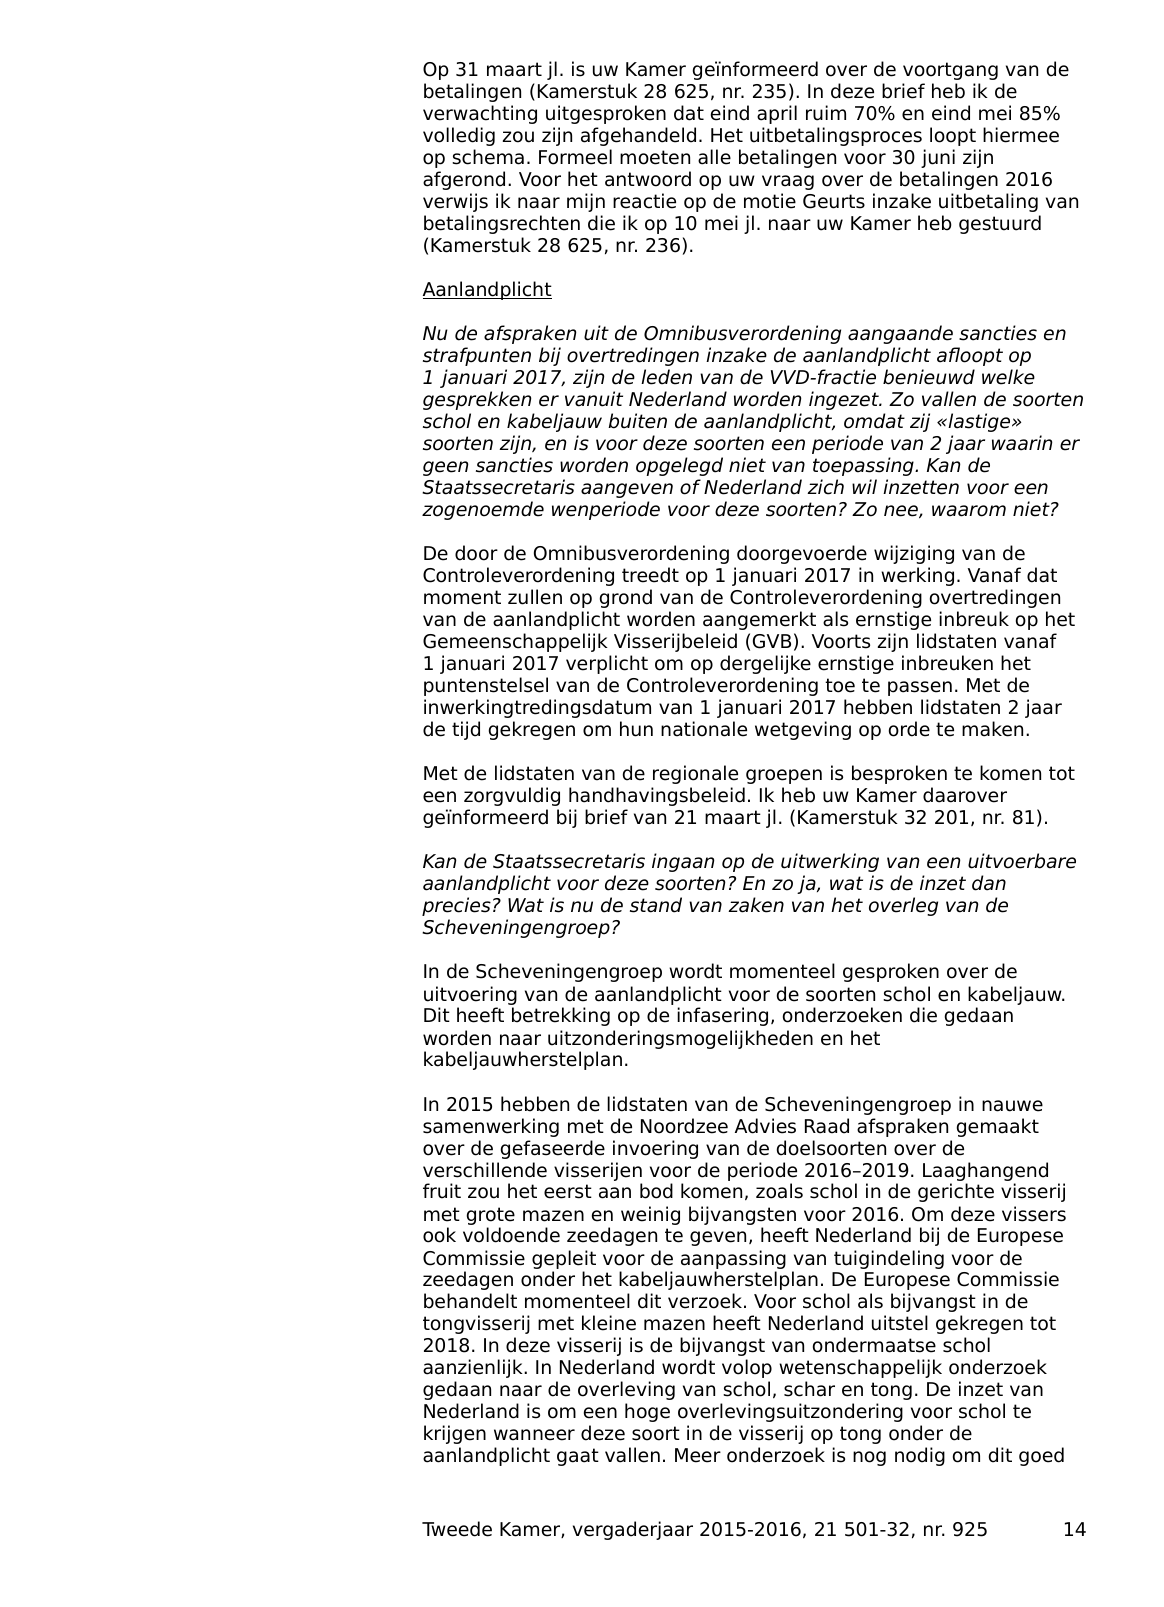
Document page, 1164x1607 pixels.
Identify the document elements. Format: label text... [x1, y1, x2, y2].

subtitle Aanlandplicht [422, 279, 1087, 301]
text Nu de afspraken uit de Omnibusverordening aangaande sancties en strafpunten bij overtredingen inzake de aanlandplicht afloopt op 1 januari 2017, zijn de leden van de VVD-fractie benieuwd welke gesprekken er vanuit Nederland worden ingezet. Zo vallen de soorten schol en kabeljauw buiten de aanlandplicht, omdat zij «lastige» soorten zijn, en is voor deze soorten een periode van 2 jaar waarin er geen sancties worden opgelegd niet van toepassing. Kan de Staatssecretaris aangeven of Nederland zich wil inzetten voor een zogenoemde wenperiode voor deze soorten? Zo nee, waarom niet? [422, 323, 1087, 521]
text De door de Omnibusverordening doorgevoerde wijziging van de Controleverordening treedt op 1 januari 2017 in werking. Vanaf dat moment zullen op grond van de Controleverordening overtredingen van de aanlandplicht worden aangemerkt als ernstige inbreuk op het Gemeenschappelijk Visserijbeleid (GVB). Voorts zijn lidstaten vanaf 1 januari 2017 verplicht om op dergelijke ernstige inbreuken het puntenstelsel van de Controleverordening toe te passen. Met de inwerkingtredingsdatum van 1 januari 2017 hebben lidstaten 2 jaar de tijd gekregen om hun nationale wetgeving op orde te maken. [422, 543, 1087, 741]
subtitle Kan de Staatssecretaris ingaan op de uitwerking van een uitvoerbare aanlandplicht voor deze soorten? En zo ja, wat is de inzet dan precies? Wat is nu de stand van zaken van het overleg van de Scheveningengroep? [422, 851, 1087, 939]
text Op 31 maart jl. is uw Kamer geïnformeerd over de voortgang van de betalingen (Kamerstuk 28 625, nr. 235). In deze brief heb ik de verwachting uitgesproken dat eind april ruim 70% en eind mei 85% volledig zou zijn afgehandeld. Het uitbetalingsproces loopt hiermee op schema. Formeel moeten alle betalingen voor 30 juni zijn afgerond. Voor het antwoord op uw vraag over de betalingen 2016 verwijs ik naar mijn reactie op de motie Geurts inzake uitbetaling van betalingsrechten die ik op 10 mei jl. naar uw Kamer heb gestuurd (Kamerstuk 28 625, nr. 236). [422, 59, 1087, 257]
text In de Scheveningengroep wordt momenteel gesproken over de uitvoering van de aanlandplicht voor de soorten schol en kabeljauw. Dit heeft betrekking op de infasering, onderzoeken die gedaan worden naar uitzonderingsmogelijkheden en het kabeljauwherstelplan. [422, 961, 1087, 1071]
text Met de lidstaten van de regionale groepen is besproken te komen tot een zorgvuldig handhavingsbeleid. Ik heb uw Kamer daarover geïnformeerd bij brief van 21 maart jl. (Kamerstuk 32 201, nr. 81). [422, 763, 1087, 829]
text In 2015 hebben de lidstaten van de Scheveningengroep in nauwe samenwerking met de Noordzee Advies Raad afspraken gemaakt over de gefaseerde invoering van de doelsoorten over de verschillende visserijen voor de periode 2016–2019. Laaghangend fruit zou het eerst aan bod komen, zoals schol in de gerichte visserij met grote mazen en weinig bijvangsten voor 2016. Om deze vissers ook voldoende zeedagen te geven, heeft Nederland bij de Europese Commissie gepleit voor de aanpassing van tuigindeling voor de zeedagen onder het kabeljauwherstelplan. De Europese Commissie behandelt momenteel dit verzoek. Voor schol als bijvangst in de tongvisserij met kleine mazen heeft Nederland uitstel gekregen tot 2018. In deze visserij is de bijvangst van ondermaatse schol aanzienlijk. In Nederland wordt volop wetenschappelijk onderzoek gedaan naar de overleving van schol, schar en tong. De inzet van Nederland is om een hoge overlevingsuitzondering voor schol te krijgen wanneer deze soort in de visserij op tong onder de aanlandplicht gaat vallen. Meer onderzoek is nog nodig om dit goed [422, 1093, 1087, 1467]
